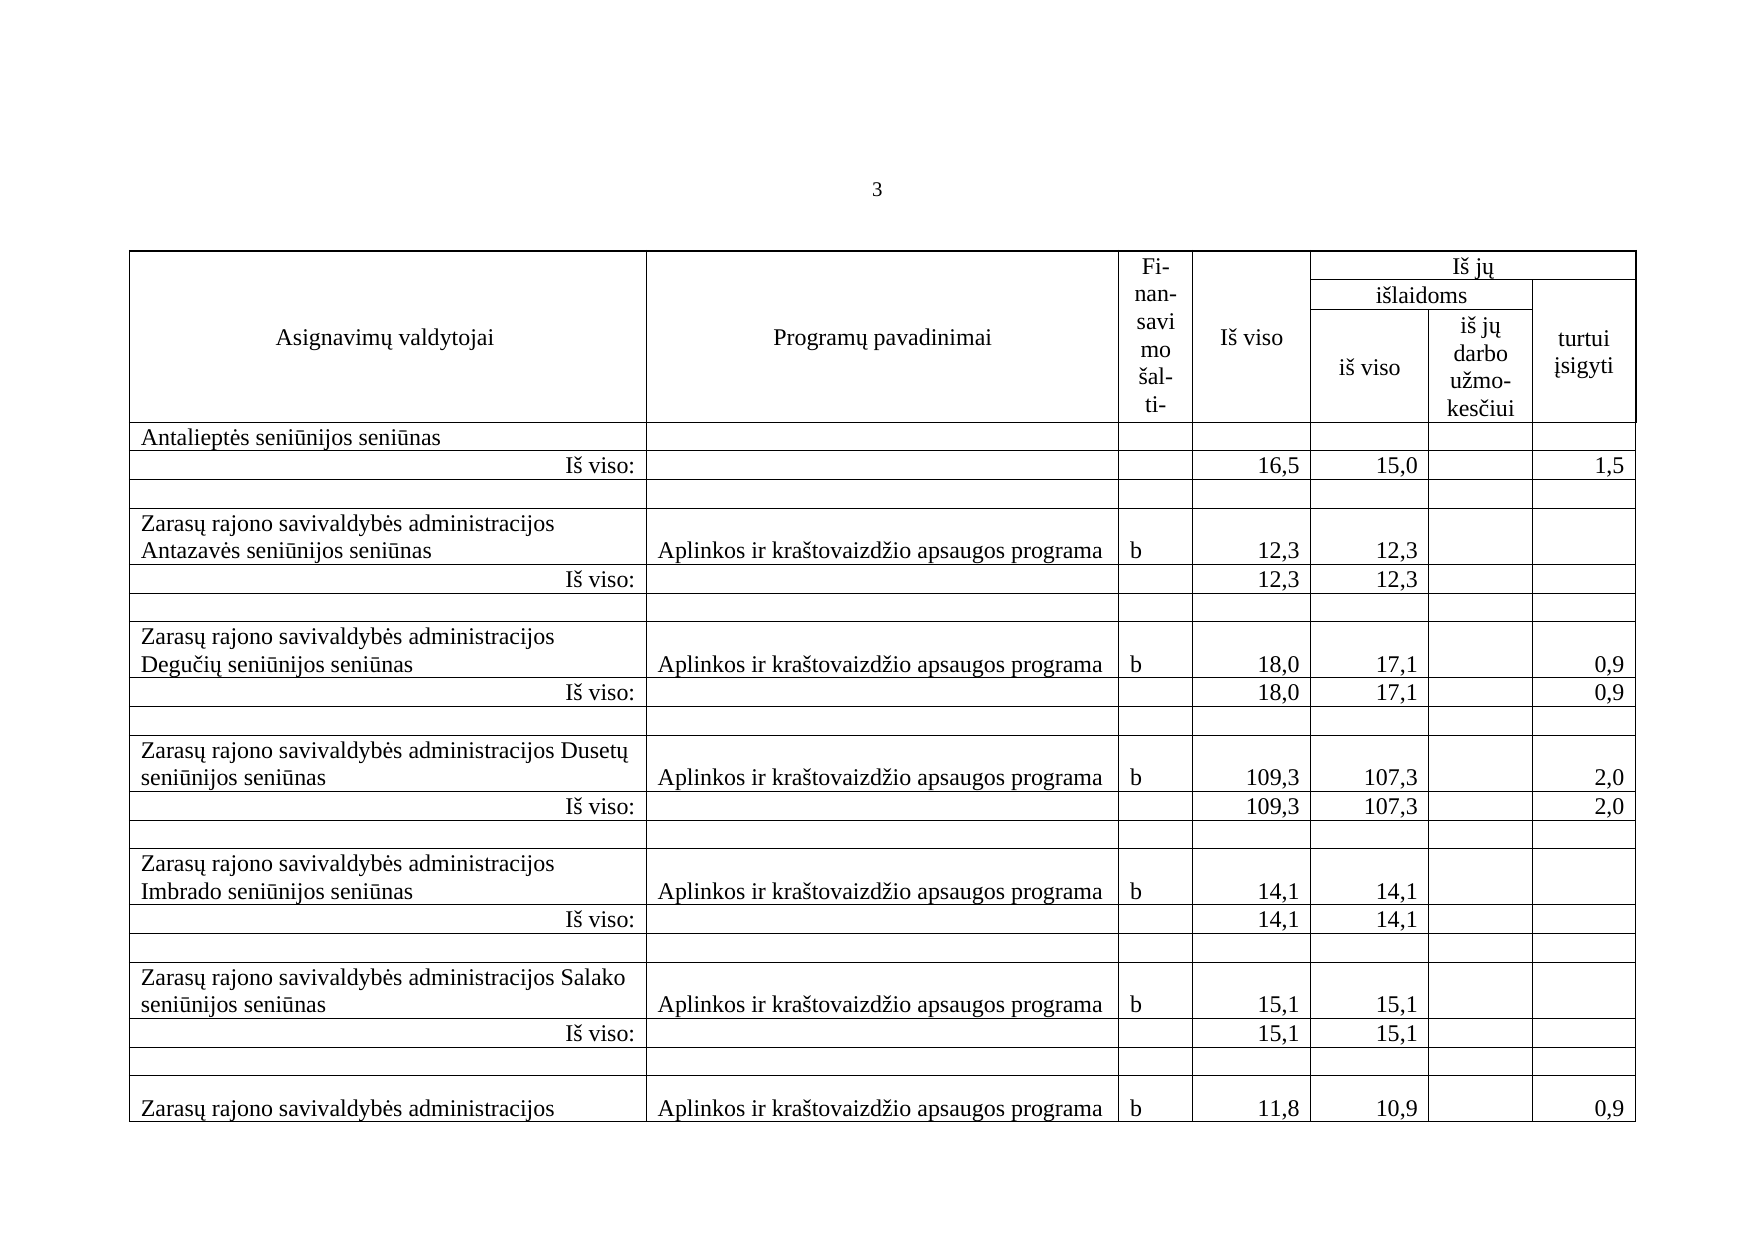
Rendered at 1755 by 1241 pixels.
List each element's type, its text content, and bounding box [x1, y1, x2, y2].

table_cell Zarasų rajono savivaldybės administracijos Dusetų seniūnijos seniūnas [130, 736, 646, 791]
table_cell Zarasų rajono savivaldybės administracijos Imbrado seniūnijos seniūnas [130, 849, 646, 904]
table_cell [1533, 509, 1635, 564]
table_cell Aplinkos ir kraštovaizdžio apsaugos programa [647, 1076, 1118, 1121]
table_cell [1429, 678, 1532, 706]
table_cell [1429, 451, 1532, 479]
table_cell [1311, 423, 1428, 450]
table_cell [1119, 1048, 1192, 1075]
table_cell [1311, 821, 1428, 848]
table_cell [1533, 934, 1635, 962]
table_cell 12,3 [1311, 565, 1428, 592]
table_cell [1119, 792, 1192, 819]
table_cell [130, 480, 646, 507]
table_cell [1429, 963, 1532, 1018]
table_cell iš viso [1311, 310, 1428, 422]
table_cell Aplinkos ir kraštovaizdžio apsaugos programa [647, 622, 1118, 677]
table_cell [1119, 594, 1192, 621]
table_cell b [1119, 963, 1192, 1018]
table_cell Aplinkos ir kraštovaizdžio apsaugos programa [647, 736, 1118, 791]
table_cell 15,1 [1311, 963, 1428, 1018]
table_cell [1533, 1048, 1635, 1075]
table_cell [647, 1048, 1118, 1075]
table_cell 0,9 [1533, 678, 1635, 706]
table_cell [1429, 934, 1532, 962]
table_cell [1119, 821, 1192, 848]
table_cell [1533, 565, 1635, 592]
table_cell [1533, 963, 1635, 1018]
table_cell [1429, 792, 1532, 819]
table_cell 16,5 [1193, 451, 1310, 479]
table_cell 1,5 [1533, 451, 1635, 479]
table_cell [130, 821, 646, 848]
table_cell [130, 1048, 646, 1075]
table_cell 17,1 [1311, 622, 1428, 677]
table_cell [1533, 821, 1635, 848]
table_cell 14,1 [1193, 849, 1310, 904]
table_cell b [1119, 423, 1192, 450]
table_cell [1429, 1048, 1532, 1075]
table_cell [1429, 622, 1532, 677]
table_cell [647, 905, 1118, 933]
table_cell Zarasų rajono savivaldybės administracijos Salako seniūnijos seniūnas [130, 963, 646, 1018]
table_cell [1429, 736, 1532, 791]
table_cell Antalieptės seniūnijos seniūnas [130, 423, 646, 450]
table_cell 0,9 [1533, 1076, 1635, 1121]
table_cell b [1119, 849, 1192, 904]
table_cell [1311, 1048, 1428, 1075]
table_cell [647, 1019, 1118, 1047]
table_cell [1429, 565, 1532, 592]
table_cell [1429, 905, 1532, 933]
table_cell 18,0 [1193, 622, 1310, 677]
table_cell 12,3 [1311, 509, 1428, 564]
table_cell [647, 678, 1118, 706]
table_header Iš viso [1193, 252, 1310, 422]
table_cell [130, 594, 646, 621]
table_cell Iš viso: [130, 1019, 646, 1047]
table_cell [1193, 707, 1310, 734]
table_cell [647, 934, 1118, 962]
table_cell Zarasų rajono savivaldybės administracijos [130, 1076, 646, 1121]
table_cell [1533, 905, 1635, 933]
table_cell [130, 707, 646, 734]
table_cell [647, 423, 1118, 450]
table_cell Iš viso: [130, 678, 646, 706]
table_cell [1311, 594, 1428, 621]
table_cell 12,3 [1193, 509, 1310, 564]
table_cell [1193, 1048, 1310, 1075]
table_cell 11,8 [1193, 1076, 1310, 1121]
table_cell [647, 480, 1118, 507]
table_cell [1533, 1019, 1635, 1047]
table_cell Iš viso: [130, 792, 646, 819]
table_cell 107,3 [1311, 736, 1428, 791]
table_cell [1193, 821, 1310, 848]
table_cell [1533, 423, 1635, 450]
table_cell Aplinkos ir kraštovaizdžio apsaugos programa [647, 509, 1118, 564]
table_cell 2,0 [1533, 792, 1635, 819]
table_cell [1311, 934, 1428, 962]
table_cell [1429, 509, 1532, 564]
table_cell [1119, 905, 1192, 933]
table_cell [1429, 480, 1532, 507]
table_cell [1119, 934, 1192, 962]
table_cell [1193, 934, 1310, 962]
table_cell 14,1 [1193, 905, 1310, 933]
table_cell 0,9 [1533, 622, 1635, 677]
table_header Programų pavadinimai [647, 252, 1118, 422]
table_header Iš jų [1311, 252, 1635, 279]
table_cell Aplinkos ir kraštovaizdžio apsaugos programa [647, 849, 1118, 904]
table_cell Iš viso: [130, 451, 646, 479]
table_cell [647, 594, 1118, 621]
table_cell [647, 565, 1118, 592]
table_cell Zarasų rajono savivaldybės administracijos Antazavės seniūnijos seniūnas [130, 509, 646, 564]
table_cell 15,1 [1193, 963, 1310, 1018]
table_cell [1119, 707, 1192, 734]
table_cell [1193, 594, 1310, 621]
table_cell [1429, 707, 1532, 734]
table_header Asignavimų valdytojai [130, 252, 646, 422]
table_cell [1429, 594, 1532, 621]
table_cell b [1119, 1076, 1192, 1121]
table_cell [1193, 423, 1310, 450]
table_cell 18,0 [1193, 678, 1310, 706]
table_cell išlaidoms [1311, 280, 1532, 309]
table_cell Zarasų rajono savivaldybės administracijos Degučių seniūnijos seniūnas [130, 622, 646, 677]
table_cell [1429, 1076, 1532, 1121]
table_cell 15,1 [1193, 1019, 1310, 1047]
table_cell b [1119, 509, 1192, 564]
table_cell 2,0 [1533, 736, 1635, 791]
table_cell Aplinkos ir kraštovaizdžio apsaugos programa [647, 963, 1118, 1018]
table_cell [1429, 423, 1532, 450]
table_cell [1429, 1019, 1532, 1047]
table_cell turtui įsigyti [1533, 280, 1635, 422]
table_cell [647, 451, 1118, 479]
table_cell iš jų darbo užmo-kesčiui [1429, 310, 1532, 422]
table_cell [1533, 594, 1635, 621]
table_cell 14,1 [1311, 849, 1428, 904]
table_cell 15,1 [1311, 1019, 1428, 1047]
table_cell b [1119, 736, 1192, 791]
table_cell 14,1 [1311, 905, 1428, 933]
table_cell b [1119, 622, 1192, 677]
table_cell 12,3 [1193, 565, 1310, 592]
table_cell [1119, 678, 1192, 706]
table_cell [1533, 849, 1635, 904]
table_cell [1193, 480, 1310, 507]
table_cell 10,9 [1311, 1076, 1428, 1121]
table_cell [1533, 707, 1635, 734]
table_cell [1533, 480, 1635, 507]
table_cell [1119, 480, 1192, 507]
table_cell [647, 707, 1118, 734]
table_cell [1429, 849, 1532, 904]
table_cell [1429, 821, 1532, 848]
table_cell [1119, 451, 1192, 479]
table_header Fi-nan-savimo šal-ti-niai [1119, 252, 1192, 422]
table_cell [130, 934, 646, 962]
table_cell [647, 792, 1118, 819]
table_cell [1119, 565, 1192, 592]
table_cell 107,3 [1311, 792, 1428, 819]
table_cell 109,3 [1193, 792, 1310, 819]
table_cell 109,3 [1193, 736, 1310, 791]
table_cell [1311, 707, 1428, 734]
table_cell 17,1 [1311, 678, 1428, 706]
table_cell Iš viso: [130, 565, 646, 592]
table_cell [647, 821, 1118, 848]
table_cell [1311, 480, 1428, 507]
table_cell [1119, 1019, 1192, 1047]
table_cell 15,0 [1311, 451, 1428, 479]
table_cell Iš viso: [130, 905, 646, 933]
